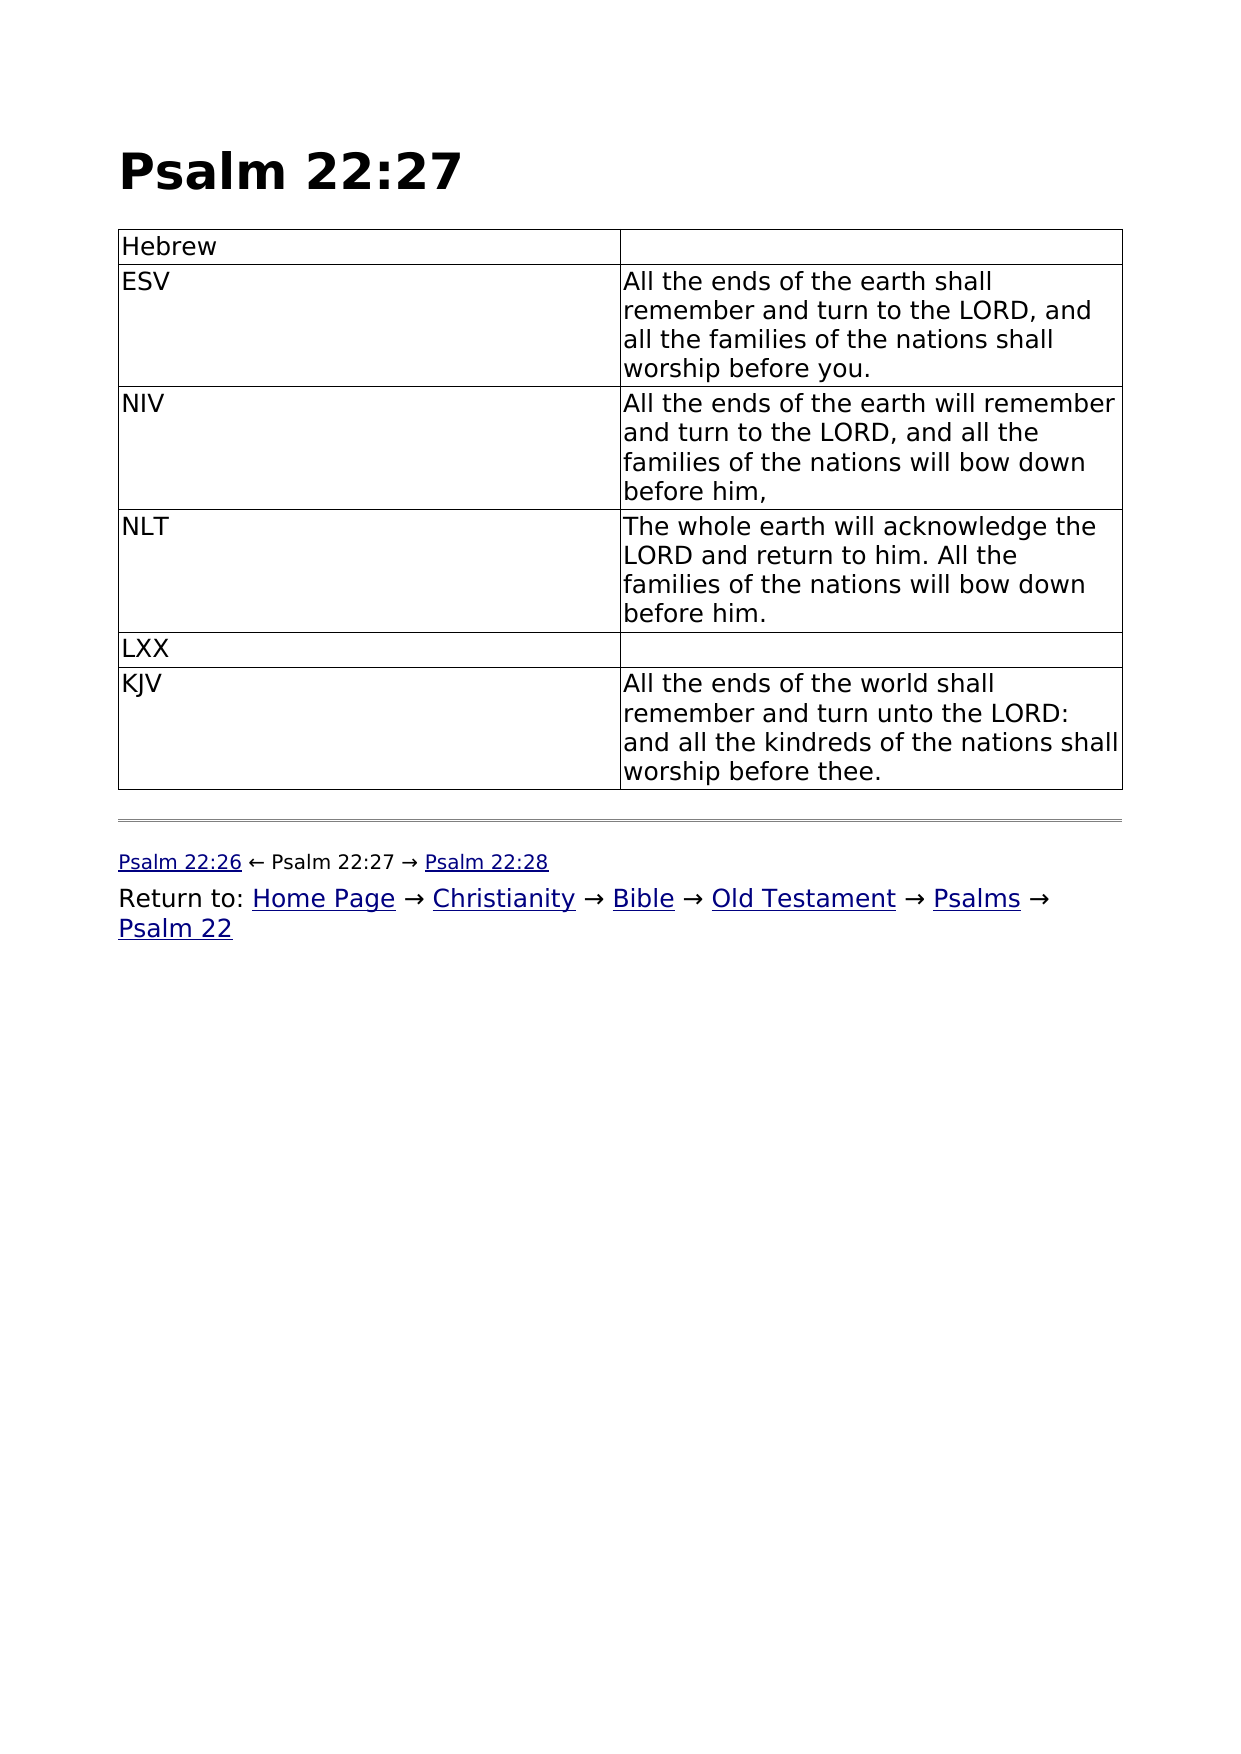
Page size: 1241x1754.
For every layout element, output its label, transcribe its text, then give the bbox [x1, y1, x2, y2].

table_cell [621, 633, 1122, 667]
table_cell ESV [119, 265, 620, 386]
text Psalm 22:26 ← Psalm 22:27 → Psalm 22:28 [118, 851, 1122, 884]
table_cell NLT [119, 510, 620, 632]
table_cell NIV [119, 387, 620, 509]
table_cell All the ends of the earth will remember and turn to the LORD, and all the families of the nations will bow down before him, [621, 387, 1122, 509]
table_cell KJV [119, 668, 620, 789]
table_header [621, 230, 1122, 264]
table_cell All the ends of the earth shall remember and turn to the LORD, and all the families of the nations shall worship before you. [621, 265, 1122, 386]
table_header Hebrew [119, 230, 620, 264]
table_cell The whole earth will acknowledge the LORD and return to him. All the families of the nations will bow down before him. [621, 510, 1122, 632]
table_cell LXX [119, 633, 620, 667]
subtitle Psalm 22:27 [118, 143, 1122, 201]
text Return to: Home Page → Christianity → Bible → Old Testament → Psalms → Psalm 22 [118, 884, 1122, 943]
table_cell All the ends of the world shall remember and turn unto the LORD: and all the kindreds of the nations shall worship before thee. [621, 668, 1122, 789]
